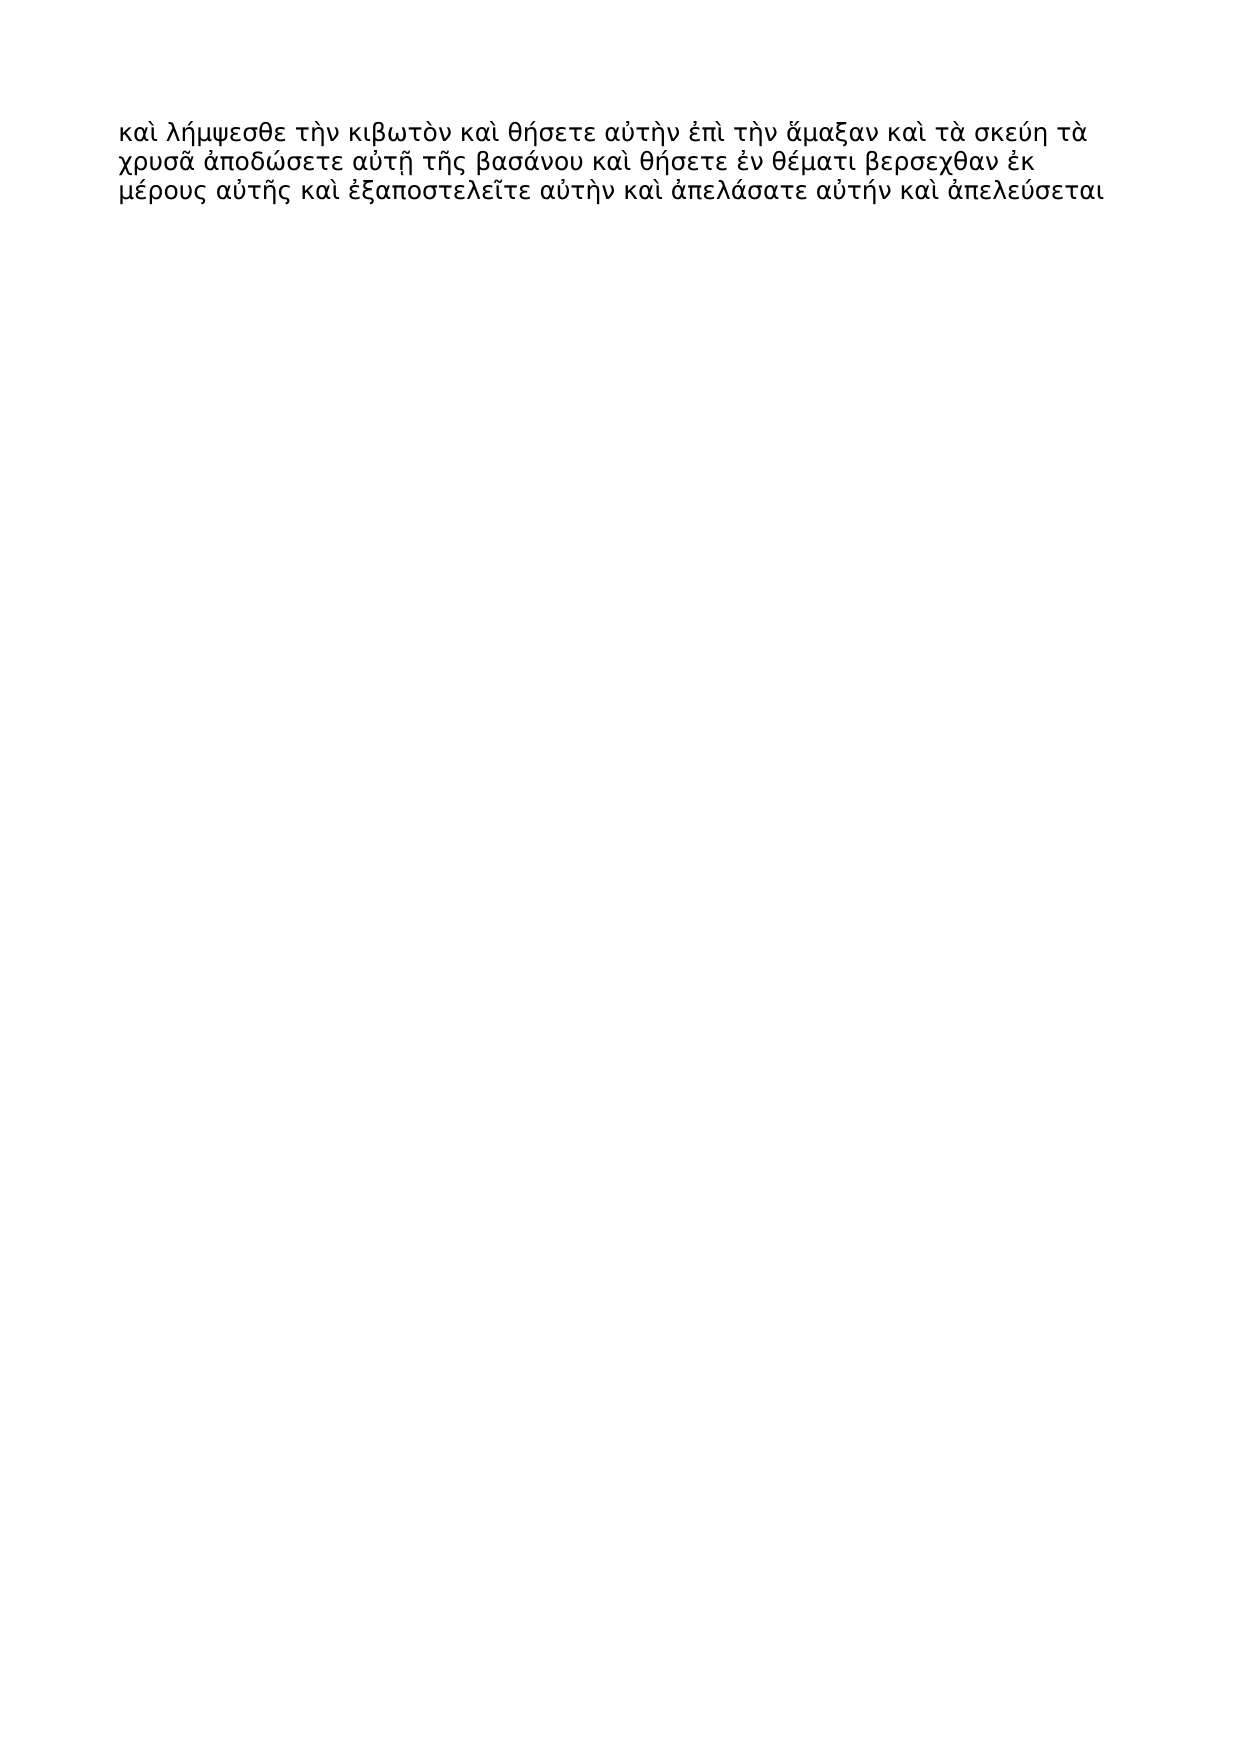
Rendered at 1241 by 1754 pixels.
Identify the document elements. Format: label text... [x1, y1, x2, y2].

text καὶ λήμψεσθε τὴν κιβωτὸν καὶ θήσετε αὐτὴν ἐπὶ τὴν ἅμαξαν καὶ τὰ σκεύη τὰ χρυσᾶ ἀποδώσετε αὐτῇ τῆς βασάνου καὶ θήσετε ἐν θέματι βερσεχθαν ἐκ μέρους αὐτῆς καὶ ἐξαποστελεῖτε αὐτὴν καὶ ἀπελάσατε αὐτήν καὶ ἀπελεύσεται [118, 118, 1122, 206]
